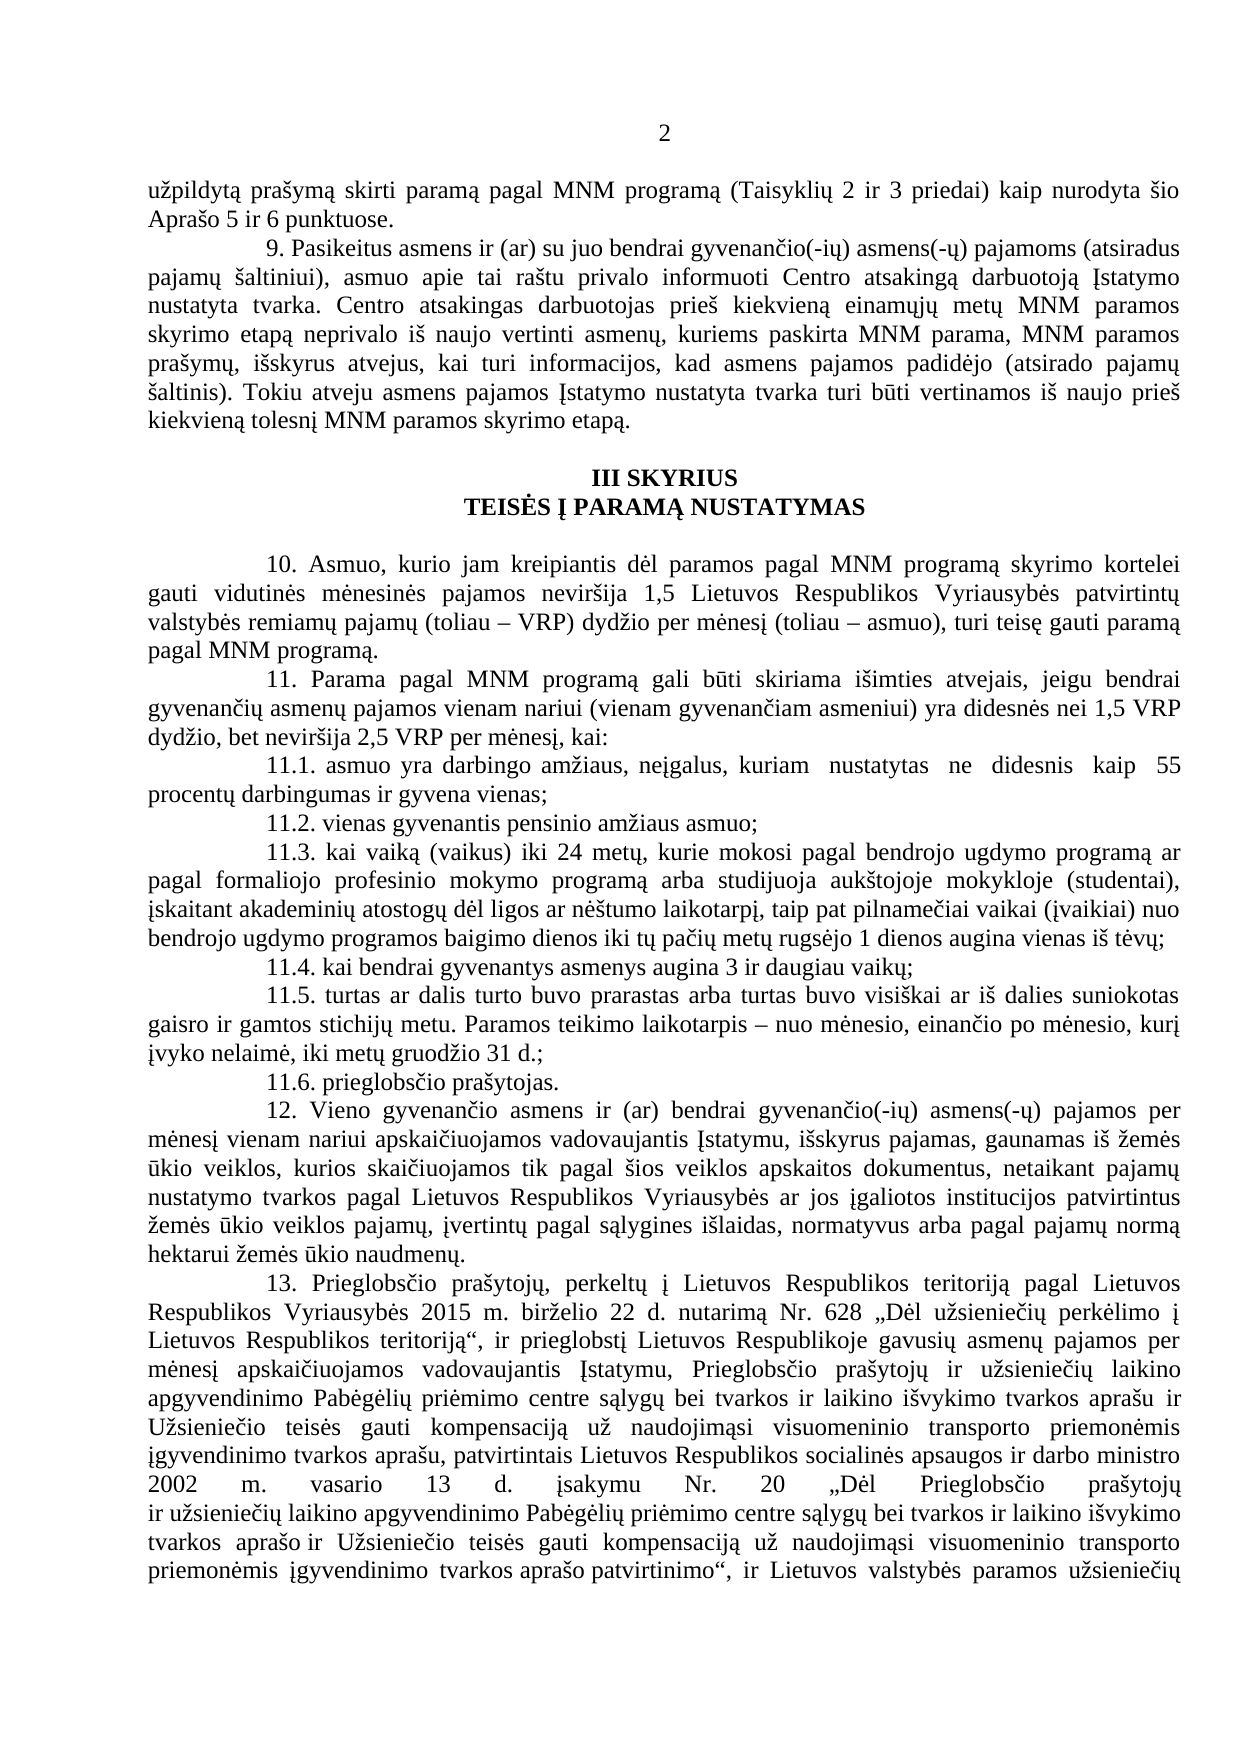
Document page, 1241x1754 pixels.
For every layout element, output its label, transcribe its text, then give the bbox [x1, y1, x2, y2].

text 11.2. vienas gyvenantis pensinio amžiaus asmuo; [148, 808, 1181, 837]
text 11.5. turtas ar dalis turto buvo prarastas arba turtas buvo visiškai ar iš dalies suniokotas gaisro ir gamtos stichijų metu. Paramos teikimo laikotarpis – nuo mėnesio, einančio po mėnesio, kurį įvyko nelaimė, iki metų gruodžio 31 d.; [148, 981, 1181, 1067]
text 13. Prieglobsčio prašytojų, perkeltų į Lietuvos Respublikos teritoriją pagal Lietuvos Respublikos Vyriausybės 2015 m. birželio 22 d. nutarimą Nr. 628 „Dėl užsieniečių perkėlimo į Lietuvos Respublikos teritoriją“, ir prieglobstį Lietuvos Respublikoje gavusių asmenų pajamos per mėnesį apskaičiuojamos vadovaujantis Įstatymu, Prieglobsčio prašytojų ir užsieniečių laikino apgyvendinimo Pabėgėlių priėmimo centre sąlygų bei tvarkos ir laikino išvykimo tvarkos aprašu ir Užsieniečio teisės gauti kompensaciją už naudojimąsi visuomeninio transporto priemonėmis įgyvendinimo tvarkos aprašu, patvirtintais Lietuvos Respublikos socialinės apsaugos ir darbo ministro 2002 m. vasario 13 d. įsakymu Nr. 20 „Dėl Prieglobsčio prašytojų ir užsieniečių laikino apgyvendinimo Pabėgėlių priėmimo centre sąlygų bei tvarkos ir laikino išvykimo tvarkos aprašo ir Užsieniečio teisės gauti kompensaciją už naudojimąsi visuomeninio transporto priemonėmis įgyvendinimo tvarkos aprašo patvirtinimo“, ir Lietuvos valstybės paramos užsieniečių [148, 1268, 1181, 1584]
text 11.4. kai bendrai gyvenantys asmenys augina 3 ir daugiau vaikų; [148, 952, 1181, 981]
text 11.6. prieglobsčio prašytojas. [148, 1067, 1181, 1096]
text 11.3. kai vaiką (vaikus) iki 24 metų, kurie mokosi pagal bendrojo ugdymo programą ar pagal formaliojo profesinio mokymo programą arba studijuoja aukštojoje mokykloje (studentai), įskaitant akademinių atostogų dėl ligos ar nėštumo laikotarpį, taip pat pilnamečiai vaikai (įvaikiai) nuo bendrojo ugdymo programos baigimo dienos iki tų pačių metų rugsėjo 1 dienos augina vienas iš tėvų; [148, 837, 1181, 952]
text užpildytą prašymą skirti paramą pagal MNM programą (Taisyklių 2 ir 3 priedai) kaip nurodyta šio Aprašo 5 ir 6 punktuose. [148, 176, 1181, 233]
text 11.1. asmuo yra darbingo amžiaus, neįgalus, kuriam nustatytas ne didesnis kaip 55 procentų darbingumas ir gyvena vienas; [148, 751, 1181, 808]
text 10. Asmuo, kurio jam kreipiantis dėl paramos pagal MNM programą skyrimo kortelei gauti vidutinės mėnesinės pajamos neviršija 1,5 Lietuvos Respublikos Vyriausybės patvirtintų valstybės remiamų pajamų (toliau – VRP) dydžio per mėnesį (toliau – asmuo), turi teisę gauti paramą pagal MNM programą. [148, 549, 1181, 664]
text III SKYRIUS [148, 463, 1181, 492]
text 11. Parama pagal MNM programą gali būti skiriama išimties atvejais, jeigu bendrai gyvenančių asmenų pajamos vienam nariui (vienam gyvenančiam asmeniui) yra didesnės nei 1,5 VRP dydžio, bet neviršija 2,5 VRP per mėnesį, kai: [148, 664, 1181, 751]
text 12. Vieno gyvenančio asmens ir (ar) bendrai gyvenančio(-ių) asmens(-ų) pajamos per mėnesį vienam nariui apskaičiuojamos vadovaujantis Įstatymu, išskyrus pajamas, gaunamas iš žemės ūkio veiklos, kurios skaičiuojamos tik pagal šios veiklos apskaitos dokumentus, netaikant pajamų nustatymo tvarkos pagal Lietuvos Respublikos Vyriausybės ar jos įgaliotos institucijos patvirtintus žemės ūkio veiklos pajamų, įvertintų pagal sąlygines išlaidas, normatyvus arba pagal pajamų normą hektarui žemės ūkio naudmenų. [148, 1096, 1181, 1268]
text TEISĖS Į PARAMĄ NUSTATYMAS [148, 492, 1181, 521]
text 9. Pasikeitus asmens ir (ar) su juo bendrai gyvenančio(-ių) asmens(-ų) pajamoms (atsiradus pajamų šaltiniui), asmuo apie tai raštu privalo informuoti Centro atsakingą darbuotoją Įstatymo nustatyta tvarka. Centro atsakingas darbuotojas prieš kiekvieną einamųjų metų MNM paramos skyrimo etapą neprivalo iš naujo vertinti asmenų, kuriems paskirta MNM parama, MNM paramos prašymų, išskyrus atvejus, kai turi informacijos, kad asmens pajamos padidėjo (atsirado pajamų šaltinis). Tokiu atveju asmens pajamos Įstatymo nustatyta tvarka turi būti vertinamos iš naujo prieš kiekvieną tolesnį MNM paramos skyrimo etapą. [148, 233, 1181, 434]
